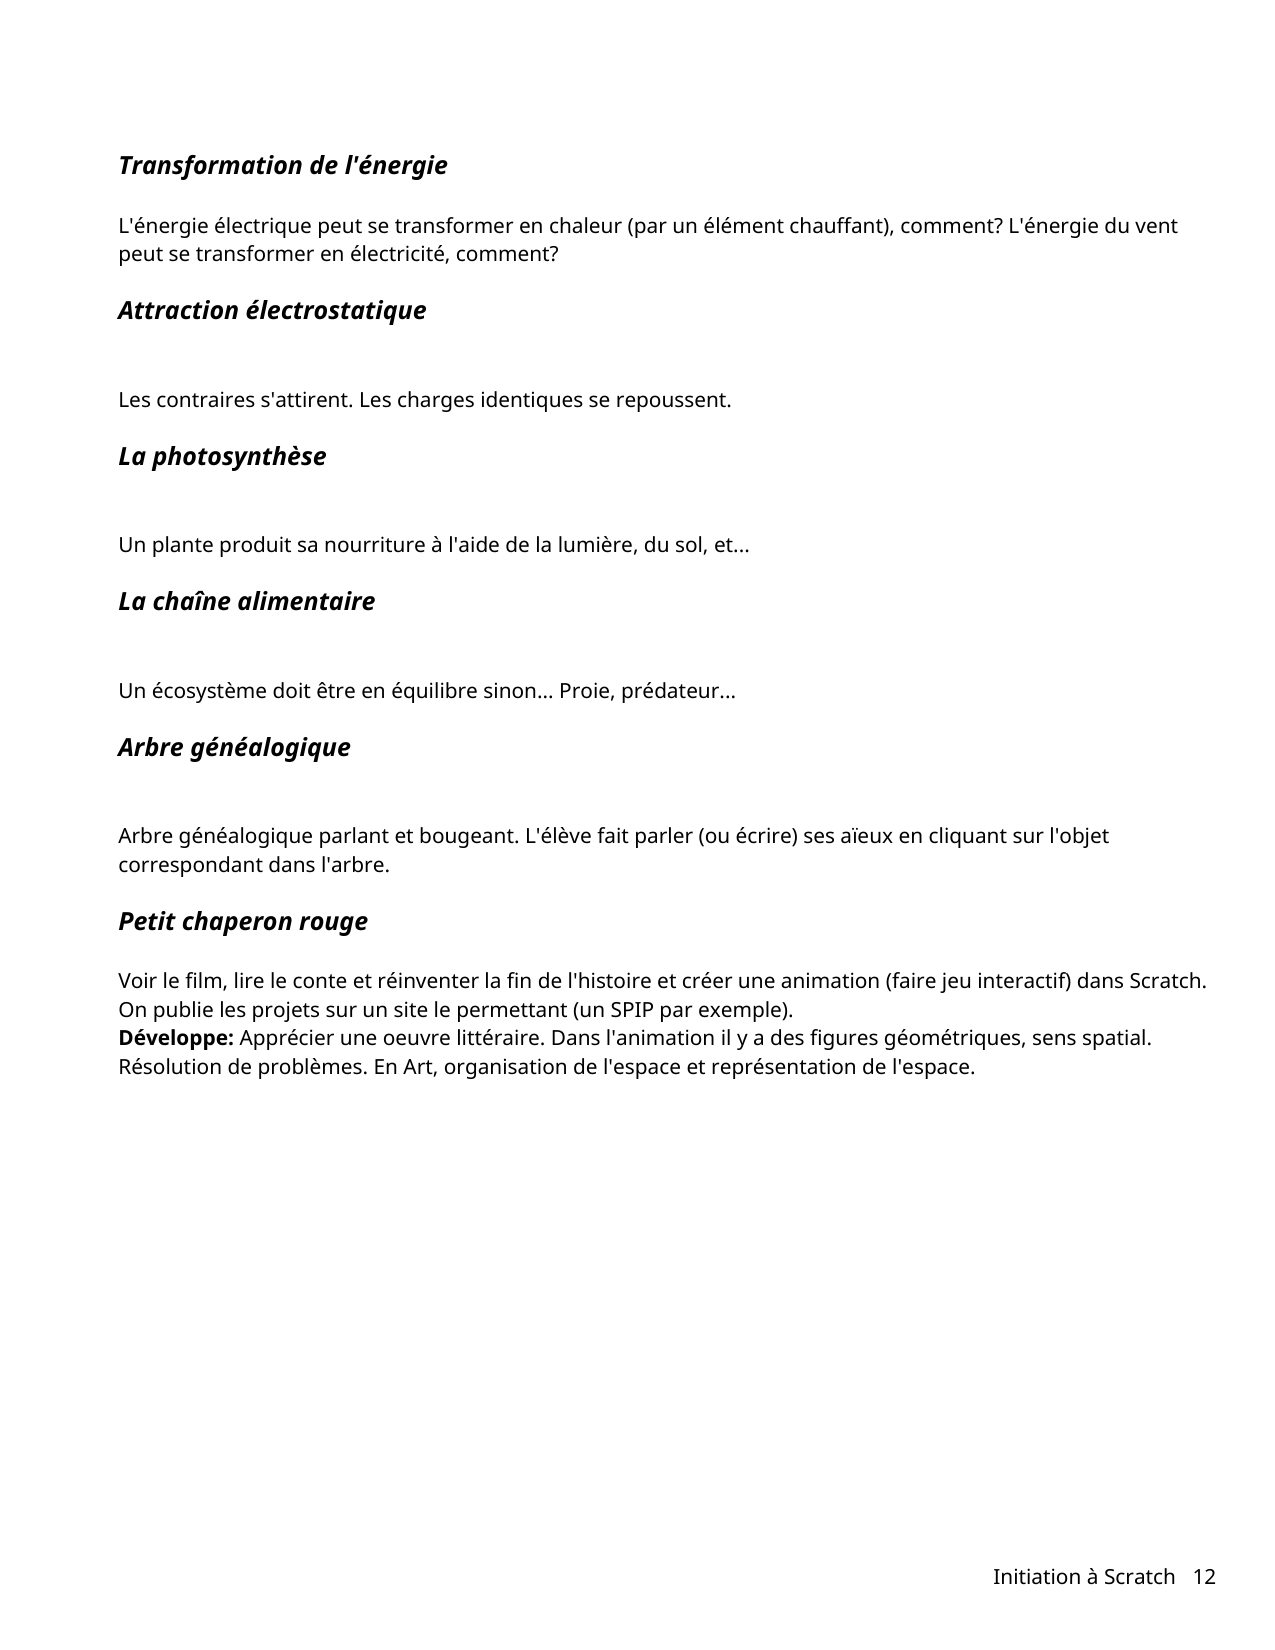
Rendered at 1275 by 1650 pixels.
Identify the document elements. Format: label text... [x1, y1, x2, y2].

subtitle Transformation de l'énergie [118, 148, 1216, 182]
text Un plante produit sa nourriture à l'aide de la lumière, du sol, et... [118, 530, 1216, 559]
text Voir le film, lire le conte et réinventer la fin de l'histoire et créer une animation (faire jeu interactif) dans Scratch. On publie les projets sur un site le permettant (un SPIP par exemple). Développe: Apprécier une oeuvre littéraire. Dans l'animation il y a des figures géométriques, sens spatial. Résolution de problèmes. En Art, organisation de l'espace et représentation de l'espace. [118, 967, 1216, 1080]
text L'énergie électrique peut se transformer en chaleur (par un élément chauffant), comment? L'énergie du vent peut se transformer en électricité, comment? [118, 211, 1216, 268]
text Un écosystème doit être en équilibre sinon... Proie, prédateur... [118, 676, 1216, 704]
subtitle La chaîne alimentaire [118, 584, 1216, 618]
subtitle Arbre généalogique [118, 729, 1216, 763]
subtitle Attraction électrostatique [118, 293, 1216, 327]
text Arbre généalogique parlant et bougeant. L'élève fait parler (ou écrire) ses aïeux en cliquant sur l'objet correspondant dans l'arbre. [118, 821, 1216, 878]
text Les contraires s'attirent. Les charges identiques se repoussent. [118, 385, 1216, 413]
subtitle Petit chaperon rouge [118, 903, 1216, 937]
subtitle La photosynthèse [118, 438, 1216, 472]
